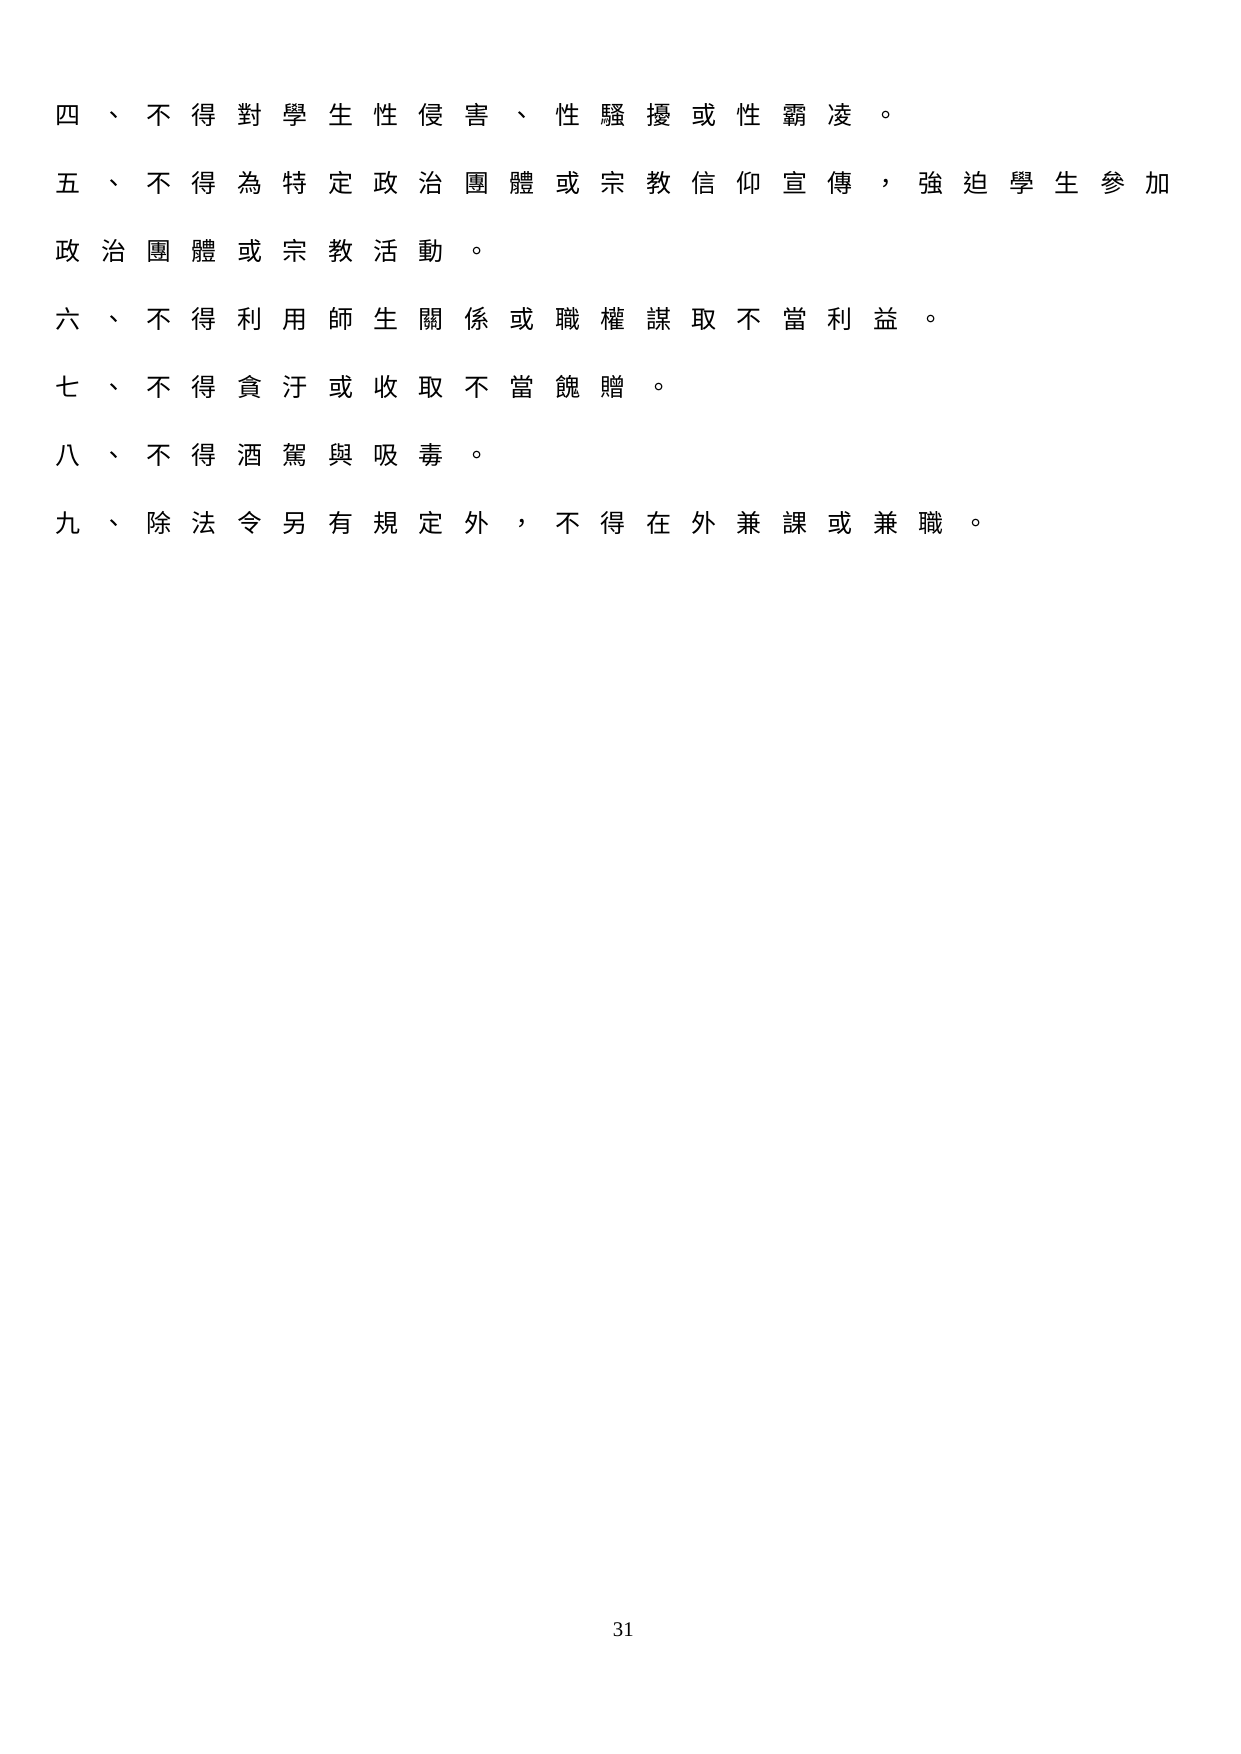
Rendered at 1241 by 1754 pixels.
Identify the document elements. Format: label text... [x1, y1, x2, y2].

text 七、不得貪汙或收取不當餽贈。 [55, 352, 1191, 419]
text 九、除法令另有規定外，不得在外兼課或兼職。 [55, 487, 1191, 555]
text 四、不得對學生性侵害、性騷擾或性霸凌。 [55, 80, 1191, 148]
text 六、不得利用師生關係或職權謀取不當利益。 [55, 284, 1191, 352]
text 五、不得為特定政治團體或宗教信仰宣傳，強迫學生參加政治團體或宗教活動。 [55, 148, 1191, 284]
text 八、不得酒駕與吸毒。 [55, 419, 1191, 487]
